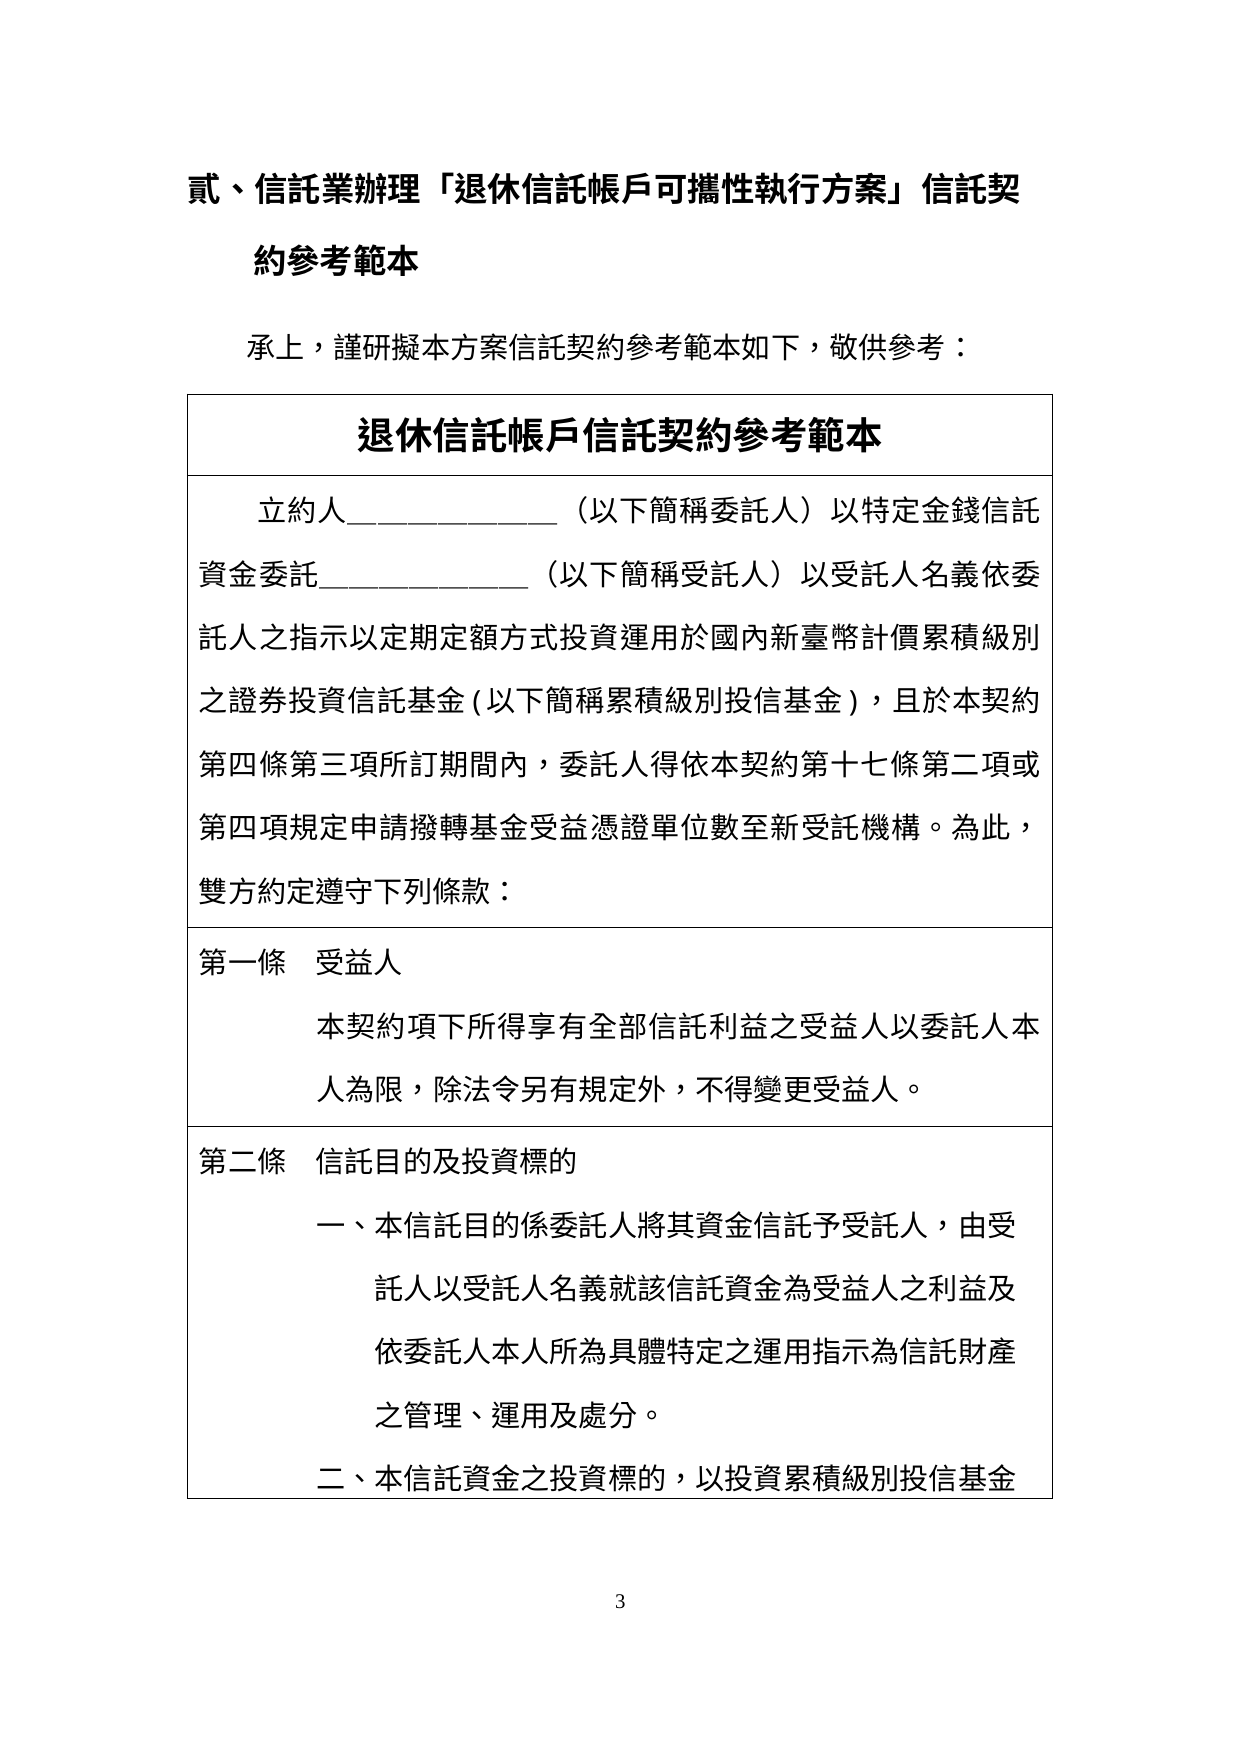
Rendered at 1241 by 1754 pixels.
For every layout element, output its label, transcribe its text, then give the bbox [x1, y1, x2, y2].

table_cell 立約人＿＿＿＿＿＿＿（以下簡稱委託人）以特定金錢信託資金委託＿＿＿＿＿＿＿（以下簡稱受託人）以受託人名義依委託人之指示以定期定額方式投資運用於國內新臺幣計價累積級別之證券投資信託基金(以下簡稱累積級別投信基金)，且於本契約第四條第三項所訂期間內，委託人得依本契約第十七條第二項或第四項規定申請撥轉基金受益憑證單位數至新受託機構。為此，雙方約定遵守下列條款： [188, 476, 1052, 927]
table_cell 第二條 信託目的及投資標的 一、本信託目的係委託人將其資金信託予受託人，由受託人以受託人名義就該信託資金為受益人之利益及依委託人本人所為具體特定之運用指示為信託財產之管理、運用及處分。 二、本信託資金之投資標的，以投資累積級別投信基金 [188, 1127, 1052, 1498]
text 貳、信託業辦理「退休信託帳戶可攜性執行方案」信託契約參考範本 [187, 162, 1053, 283]
table_cell 第一條 受益人 本契約項下所得享有全部信託利益之受益人以委託人本人為限，除法令另有規定外，不得變更受益人。 [188, 928, 1052, 1126]
text 承上，謹研擬本方案信託契約參考範本如下，敬供參考： [187, 325, 1053, 367]
table_header 退休信託帳戶信託契約參考範本 [188, 395, 1052, 475]
